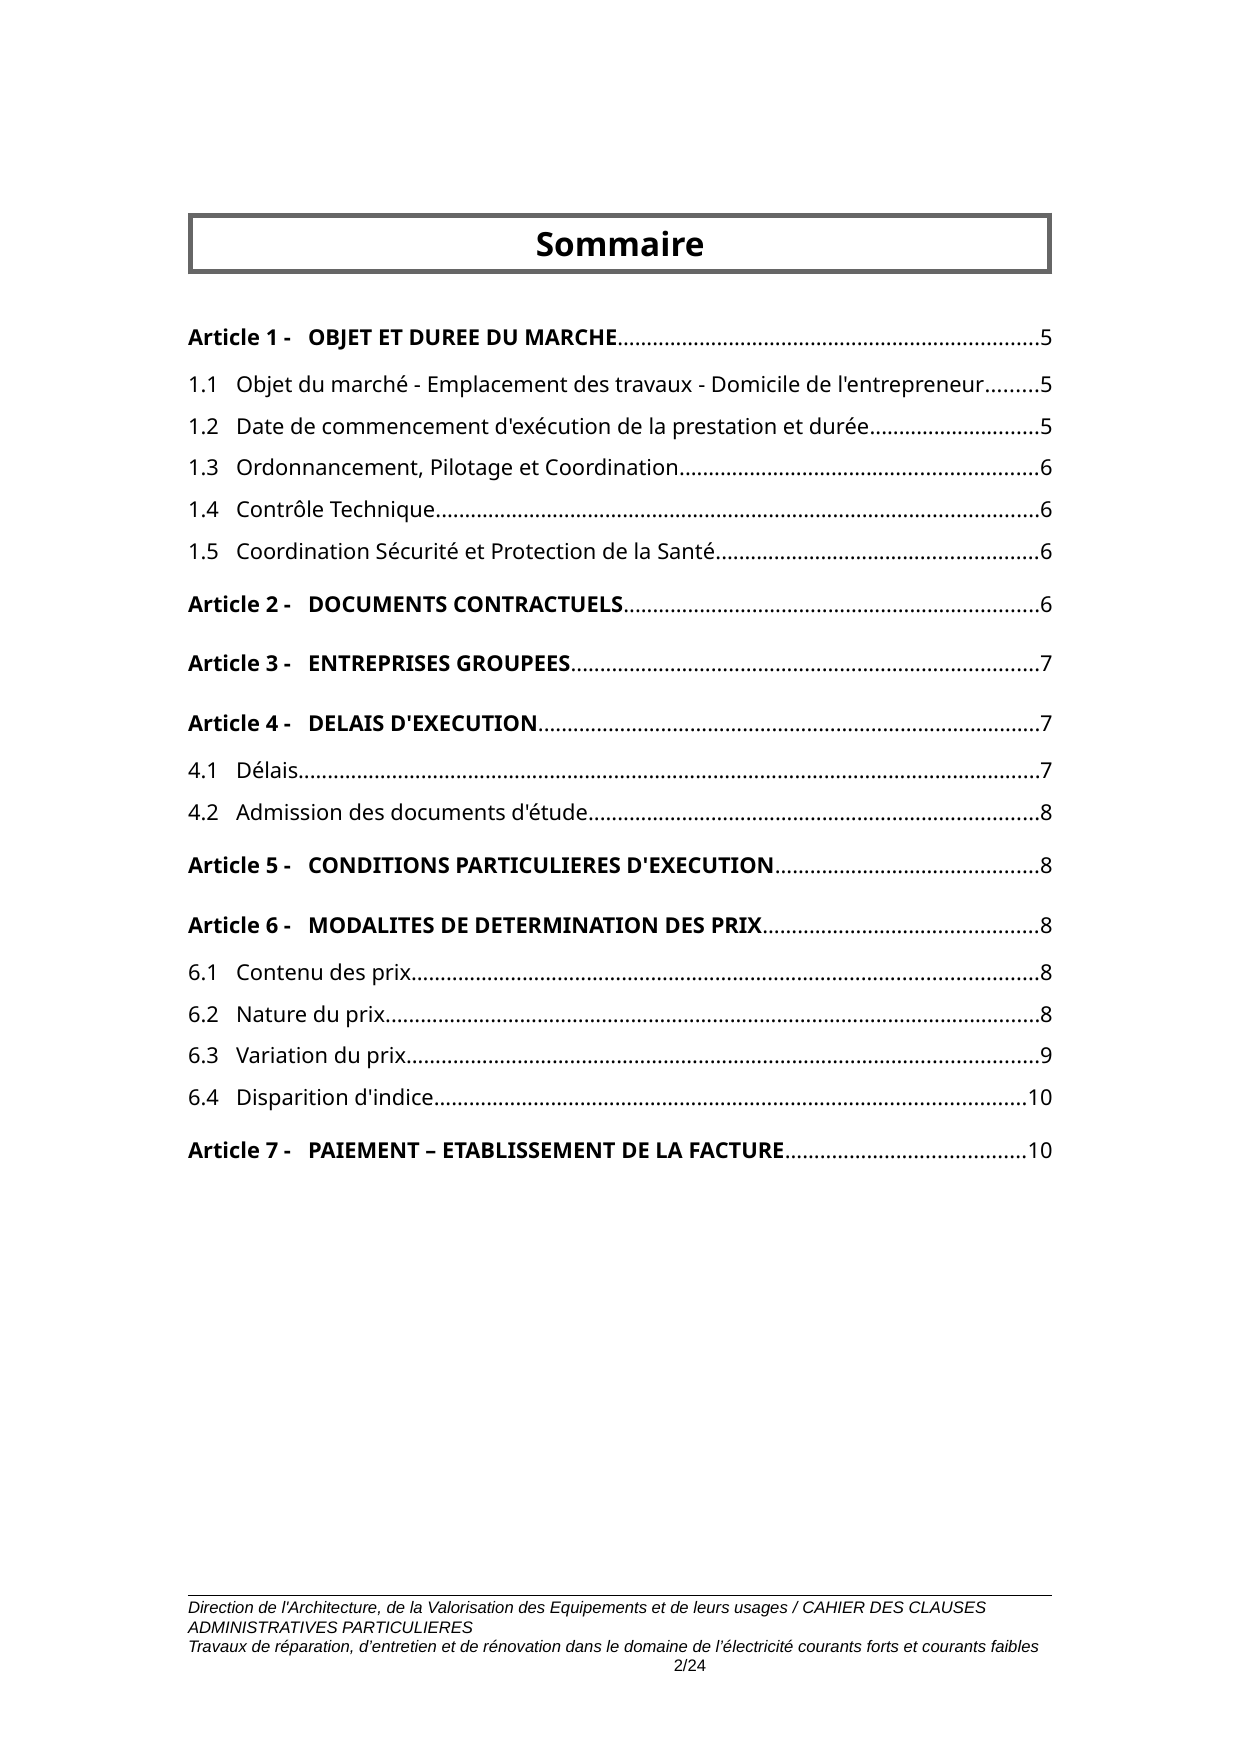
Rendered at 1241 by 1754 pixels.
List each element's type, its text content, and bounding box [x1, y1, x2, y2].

text 1.3 Ordonnancement, Pilotage et Coordination 6 [188, 452, 1052, 482]
text 6.4 Disparition d'indice 10 [188, 1082, 1052, 1112]
text 1.1 Objet du marché - Emplacement des travaux - Domicile de l'entrepreneur 5 [188, 369, 1052, 399]
text Article 6 - MODALITES DE DETERMINATION DES PRIX 8 [188, 909, 1052, 939]
text 6.2 Nature du prix 8 [188, 999, 1052, 1028]
text Article 5 - CONDITIONS PARTICULIERES D'EXECUTION 8 [188, 850, 1052, 880]
text 4.1 Délais 7 [188, 755, 1052, 785]
text Article 1 - OBJET ET DUREE DU MARCHE 5 [188, 322, 1052, 351]
text 4.2 Admission des documents d'étude 8 [188, 797, 1052, 827]
text 6.1 Contenu des prix 8 [188, 957, 1052, 987]
text Article 2 - DOCUMENTS CONTRACTUELS 6 [188, 589, 1052, 619]
text Article 7 - PAIEMENT – ETABLISSEMENT DE LA FACTURE 10 [188, 1136, 1052, 1165]
text Article 3 - ENTREPRISES GROUPEES 7 [188, 648, 1052, 678]
text 6.3 Variation du prix 9 [188, 1040, 1052, 1070]
subtitle Sommaire [193, 218, 1047, 269]
text 1.4 Contrôle Technique 6 [188, 494, 1052, 524]
text 1.5 Coordination Sécurité et Protection de la Santé 6 [188, 536, 1052, 566]
text 1.2 Date de commencement d'exécution de la prestation et durée 5 [188, 411, 1052, 441]
text Article 4 - DELAIS D'EXECUTION 7 [188, 708, 1052, 737]
